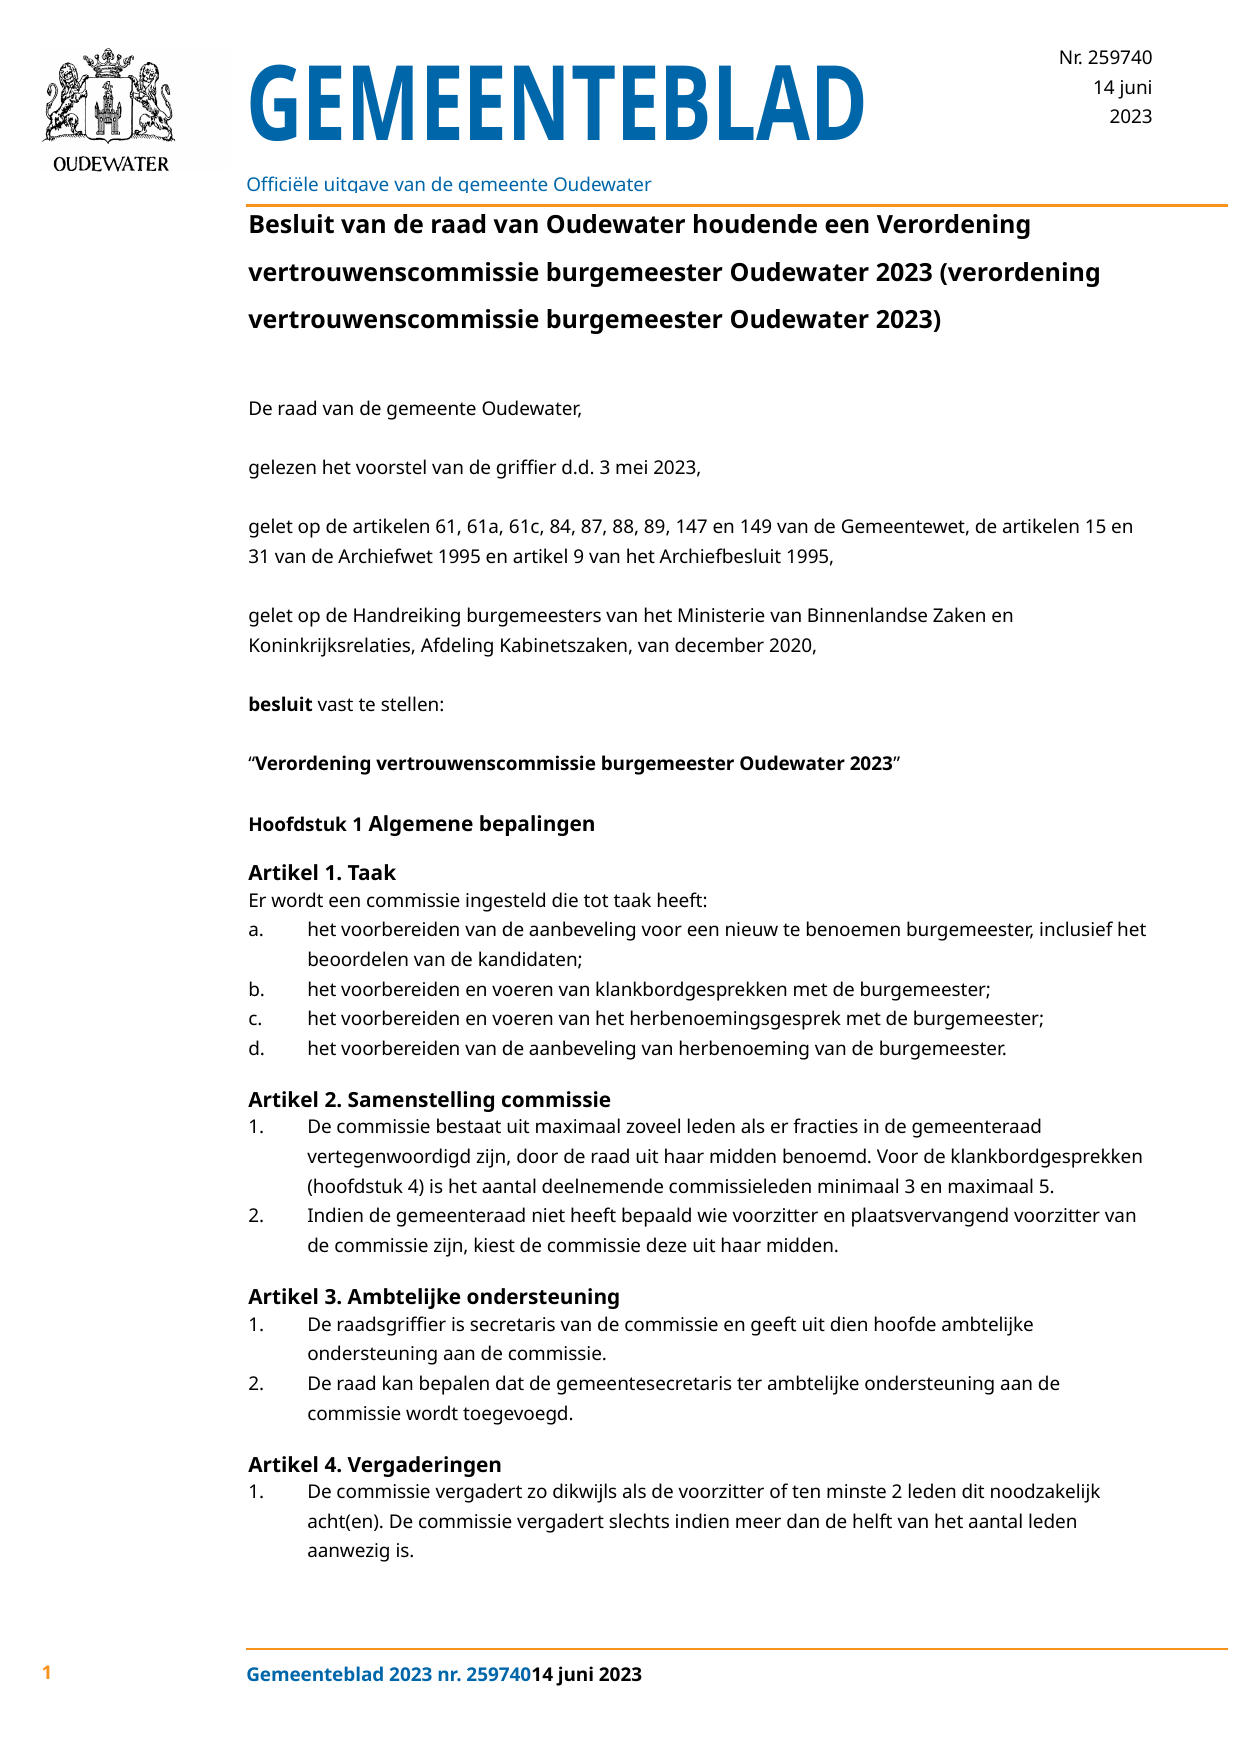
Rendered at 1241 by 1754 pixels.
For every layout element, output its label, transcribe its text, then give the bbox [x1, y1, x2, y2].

text gelet op de artikelen 61, 61a, 61c, 84, 87, 88, 89, 147 en 149 van de Gemeentewet, de artikelen 15 en 31 van de Archiefwet 1995 en artikel 9 van het Archiefbesluit 1995, [248, 513, 1152, 569]
list het voorbereiden en voeren van klankbordgesprekken met de burgemeester; [248, 976, 1152, 1001]
list De commissie bestaat uit maximaal zoveel leden als er fracties in de gemeenteraad vertegenwoordigd zijn, door de raad uit haar midden benoemd. Voor de klankbordgesprekken (hoofdstuk 4) is het aantal deelnemende commissieleden minimaal 3 en maximaal 5. [248, 1114, 1152, 1199]
text Artikel 1. Taak [248, 858, 1152, 887]
list Indien de gemeenteraad niet heeft bepaald wie voorzitter en plaatsvervangend voorzitter van de commissie zijn, kiest de commissie deze uit haar midden. [248, 1202, 1152, 1258]
list De raad kan bepalen dat de gemeentesecretaris ter ambtelijke ondersteuning aan de commissie wordt toegevoegd. [248, 1370, 1152, 1425]
list De commissie vergadert zo dikwijls als de voorzitter of ten minste 2 leden dit noodzakelijk acht(en). De commissie vergadert slechts indien meer dan de helft van het aantal leden aanwezig is. [248, 1478, 1152, 1563]
text Er wordt een commissie ingesteld die tot taak heeft: [248, 887, 1152, 913]
text Hoofdstuk 1 Algemene bepalingen [248, 809, 1152, 838]
text Besluit van de raad van Oudewater houdende een Verordening vertrouwenscommissie burgemeester Oudewater 2023 (verordening vertrouwenscommissie burgemeester Oudewater 2023) [248, 207, 1152, 336]
text gelet op de Handreiking burgemeesters van het Ministerie van Binnenlandse Zaken en Koninkrijksrelaties, Afdeling Kabinetszaken, van december 2020, [248, 602, 1152, 657]
list De raadsgriffier is secretaris van de commissie en geeft uit dien hoofde ambtelijke ondersteuning aan de commissie. [248, 1311, 1152, 1366]
text gelezen het voorstel van de griffier d.d. 3 mei 2023, [248, 454, 1152, 480]
picture [41, 47, 231, 172]
text De raad van de gemeente Oudewater, [248, 395, 1152, 421]
list het voorbereiden en voeren van het herbenoemingsgesprek met de burgemeester; [248, 1005, 1152, 1031]
text Artikel 4. Vergaderingen [248, 1450, 1152, 1478]
list het voorbereiden van de aanbeveling van herbenoeming van de burgemeester. [248, 1035, 1152, 1061]
text besluit vast te stellen: [248, 691, 1152, 717]
text Artikel 3. Ambtelijke ondersteuning [248, 1282, 1152, 1311]
list het voorbereiden van de aanbeveling voor een nieuw te benoemen burgemeester, inclusief het beoordelen van de kandidaten; [248, 917, 1152, 972]
text “Verordening vertrouwenscommissie burgemeester Oudewater 2023” [248, 750, 1152, 776]
text Artikel 2. Samenstelling commissie [248, 1085, 1152, 1114]
